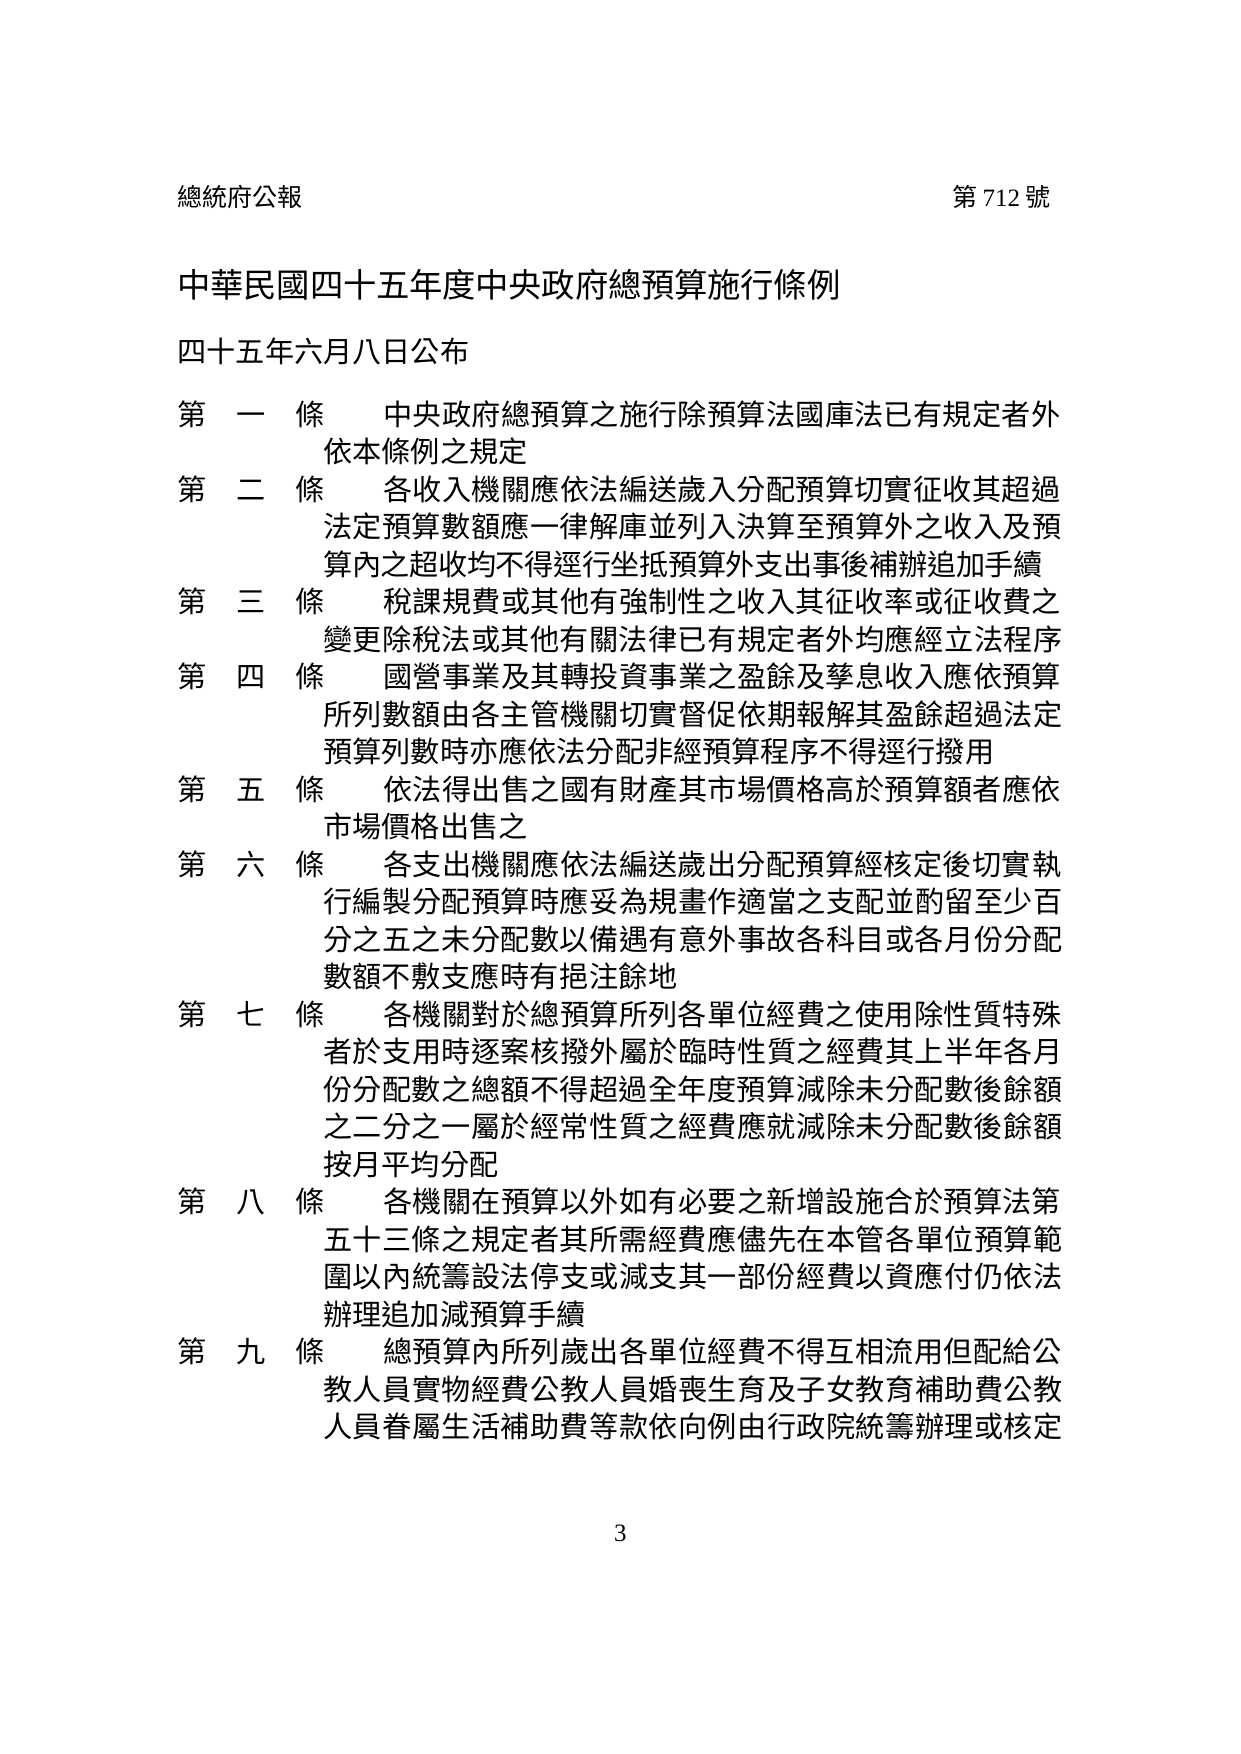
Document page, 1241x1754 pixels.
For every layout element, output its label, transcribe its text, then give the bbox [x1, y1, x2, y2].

text 四十五年六月八日公布 [177, 330, 1063, 370]
text 第 三 條 稅課規費或其他有強制性之收入其征收率或征收費之變更除稅法或其他有關法律已有規定者外均應經立法程序 [177, 582, 1063, 657]
text 第 二 條 各收入機關應依法編送歲入分配預算切實征收其超過法定預算數額應一律解庫並列入決算至預算外之收入及預算內之超收均不得逕行坐抵預算外支出事後補辦追加手續 [177, 470, 1063, 582]
text 第 九 條 總預算內所列歲出各單位經費不得互相流用但配給公教人員實物經費公教人員婚喪生育及子女教育補助費公教人員眷屬生活補助費等款依向例由行政院統籌辦理或核定 [177, 1332, 1063, 1445]
text 第 五 條 依法得出售之國有財產其市場價格高於預算額者應依市場價格出售之 [177, 770, 1063, 845]
text 第 四 條 國營事業及其轉投資事業之盈餘及孳息收入應依預算所列數額由各主管機關切實督促依期報解其盈餘超過法定預算列數時亦應依法分配非經預算程序不得逕行撥用 [177, 657, 1063, 770]
text 第 一 條 中央政府總預算之施行除預算法國庫法已有規定者外依本條例之規定 [177, 395, 1063, 470]
text 第 七 條 各機關對於總預算所列各單位經費之使用除性質特殊者於支用時逐案核撥外屬於臨時性質之經費其上半年各月份分配數之總額不得超過全年度預算減除未分配數後餘額之二分之一屬於經常性質之經費應就減除未分配數後餘額按月平均分配 [177, 995, 1063, 1182]
text 第 六 條 各支出機關應依法編送歲出分配預算經核定後切實執行編製分配預算時應妥為規畫作適當之支配並酌留至少百分之五之未分配數以備遇有意外事故各科目或各月份分配數額不敷支應時有挹注餘地 [177, 845, 1063, 995]
text 中華民國四十五年度中央政府總預算施行條例 [177, 266, 1063, 305]
text 第 八 條 各機關在預算以外如有必要之新增設施合於預算法第五十三條之規定者其所需經費應儘先在本管各單位預算範圍以內統籌設法停支或減支其一部份經費以資應付仍依法辦理追加減預算手續 [177, 1182, 1063, 1332]
